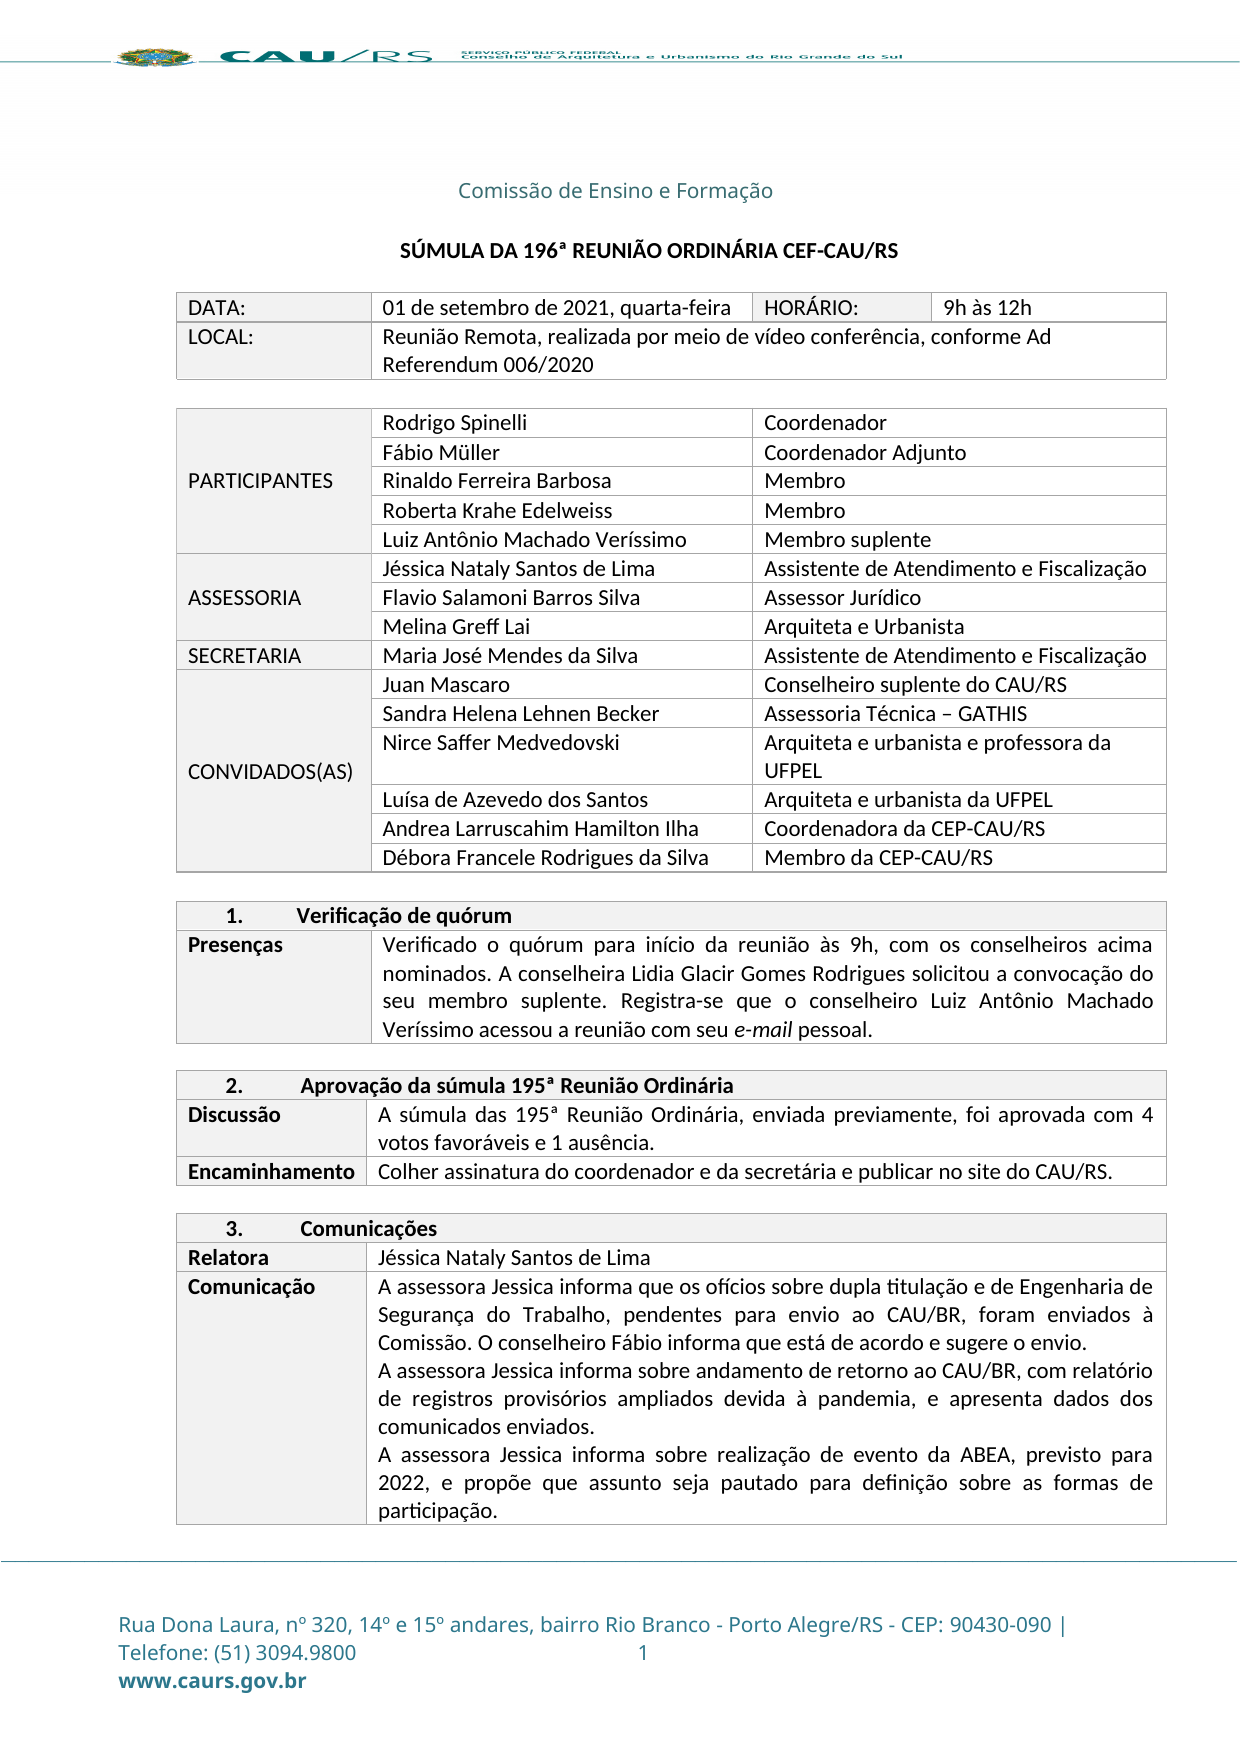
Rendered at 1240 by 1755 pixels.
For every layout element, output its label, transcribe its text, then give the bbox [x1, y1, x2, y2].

table_cell [177, 380, 1166, 407]
table_cell ASSESSORIA [177, 554, 371, 640]
table_header 01 de setembro de 2021, quarta-feira [372, 293, 752, 321]
table_cell Luísa de Azevedo dos Santos [372, 785, 752, 813]
table_cell A assessora Jessica informa que os ofícios sobre dupla titulação e de Engenharia de Segurança do Trabalho, pendentes para envio ao CAU/BR, foram enviados à Comissão. O conselheiro Fábio informa que está de acordo e sugere o envio. A assessora Jessica informa sobre andamento de retorno ao CAU/BR, com relatório de registros provisórios ampliados devida à pandemia, e apresenta dados dos comunicados enviados. A assessora Jessica informa sobre realização de evento da ABEA, previsto para 2022, e propõe que assunto seja pautado para definição sobre as formas de participação. [367, 1272, 1166, 1524]
table_cell Roberta Krahe Edelweiss [372, 496, 752, 524]
table_cell Fábio Müller [372, 438, 752, 466]
table_header DATA: [177, 293, 371, 321]
table_cell Maria José Mendes da Silva [372, 641, 752, 669]
table_cell Assistente de Atendimento e Fiscalização [753, 641, 1166, 669]
table_cell Arquiteta e urbanista da UFPEL [753, 785, 1166, 813]
table_cell [177, 1044, 1166, 1070]
table_cell Comunicação [177, 1272, 366, 1524]
table_cell Discussão [177, 1100, 366, 1156]
table_cell PARTICIPANTES [177, 409, 371, 553]
table_cell Assistente de Atendimento e Fiscalização [753, 554, 1166, 582]
text SÚMULA DA 196ª REUNIÃO ORDINÁRIA CEF-CAU/RS [177, 236, 1121, 264]
table_cell Coordenador [753, 409, 1166, 437]
table_cell Rodrigo Spinelli [372, 409, 752, 437]
table_cell Jéssica Nataly Santos de Lima [372, 554, 752, 582]
table_cell Membro da CEP-CAU/RS [753, 844, 1166, 871]
table_cell Arquiteta e Urbanista [753, 612, 1166, 640]
table_cell CONVIDADOS(AS) [177, 670, 371, 871]
table_cell Membro [753, 467, 1166, 495]
table_cell Sandra Helena Lehnen Becker [372, 699, 752, 727]
table_cell Juan Mascaro [372, 670, 752, 698]
table_cell [177, 873, 1166, 901]
table_cell Coordenadora da CEP-CAU/RS [753, 814, 1166, 842]
table_header HORÁRIO: [753, 293, 931, 321]
table_cell Presenças [177, 931, 371, 1043]
table_cell [177, 1186, 1166, 1213]
table_cell Andrea Larruscahim Hamilton Ilha [372, 814, 752, 842]
table_cell Aprovação da súmula 195ª Reunião Ordinária [177, 1071, 1166, 1099]
table_cell Arquiteta e urbanista e professora da UFPEL [753, 728, 1166, 784]
table_cell Luiz Antônio Machado Veríssimo [372, 525, 752, 553]
table_cell Débora Francele Rodrigues da Silva [372, 844, 752, 871]
table_cell Membro [753, 496, 1166, 524]
table_cell Verificado o quórum para início da reunião às 9h, com os conselheiros acima nominados. A conselheira Lidia Glacir Gomes Rodrigues solicitou a convocação do seu membro suplente. Registra-se que o conselheiro Luiz Antônio Machado Veríssimo acessou a reunião com seu e-mail pessoal. [372, 931, 1166, 1043]
table_cell Reunião Remota, realizada por meio de vídeo conferência, conforme Ad Referendum 006/2020 [372, 323, 1166, 378]
table_cell Nirce Saffer Medvedovski [372, 728, 752, 784]
table_cell Flavio Salamoni Barros Silva [372, 583, 752, 611]
table_cell Membro suplente [753, 525, 1166, 553]
table_cell Colher assinatura do coordenador e da secretária e publicar no site do CAU/RS. [367, 1157, 1166, 1185]
table_cell Encaminhamento [177, 1157, 366, 1185]
table_cell A súmula das 195ª Reunião Ordinária, enviada previamente, foi aprovada com 4 votos favoráveis e 1 ausência. [367, 1100, 1166, 1156]
table_cell Rinaldo Ferreira Barbosa [372, 467, 752, 495]
table_cell LOCAL: [177, 323, 371, 378]
table_cell Melina Greff Lai [372, 612, 752, 640]
table_cell Verificação de quórum [177, 902, 1166, 929]
table_cell Conselheiro suplente do CAU/RS [753, 670, 1166, 698]
table_header 9h às 12h [932, 293, 1166, 321]
table_cell Relatora [177, 1243, 366, 1271]
table_cell Coordenador Adjunto [753, 438, 1166, 466]
table_cell Assessoria Técnica – GATHIS [753, 699, 1166, 727]
table_cell Comunicações [177, 1214, 1166, 1242]
table_cell Assessor Jurídico [753, 583, 1166, 611]
table_cell Jéssica Nataly Santos de Lima [367, 1243, 1166, 1271]
table_cell SECRETARIA [177, 641, 371, 669]
